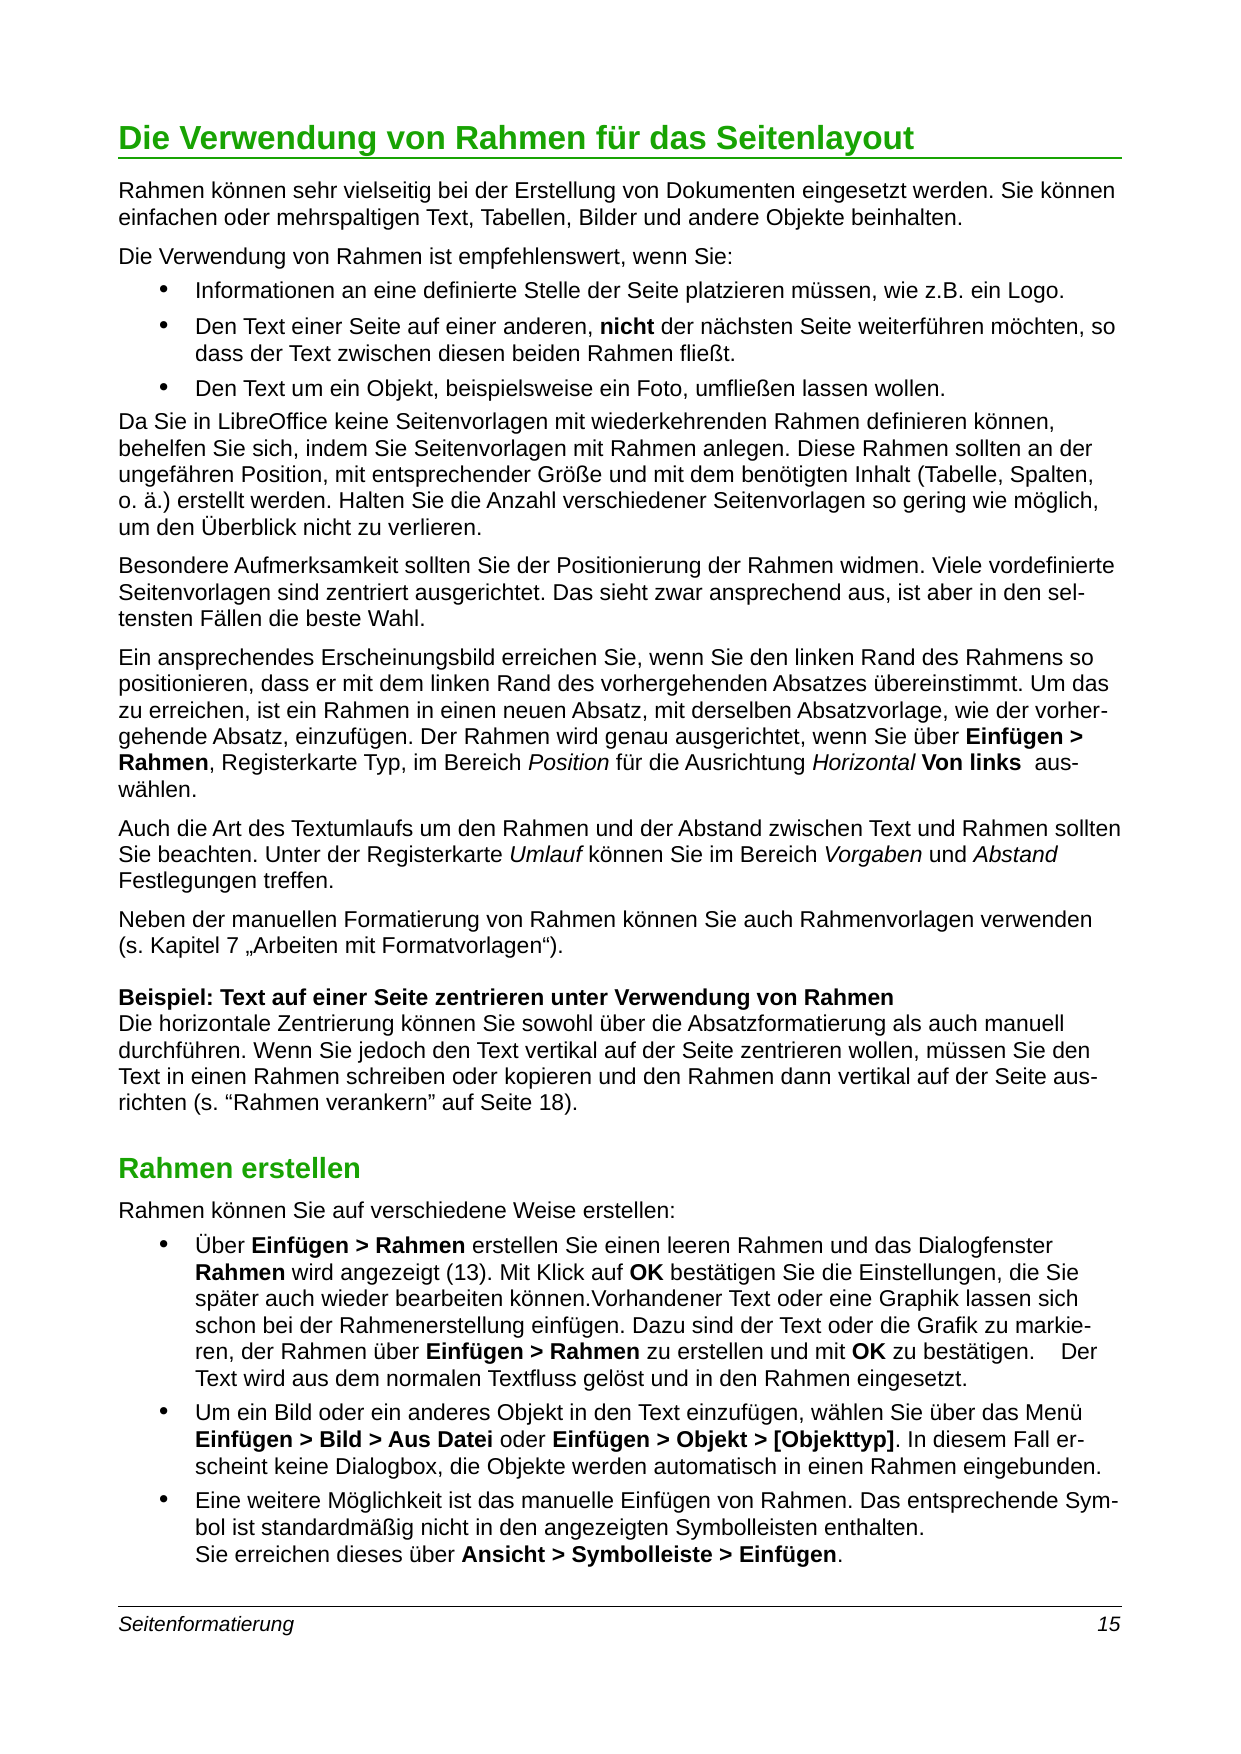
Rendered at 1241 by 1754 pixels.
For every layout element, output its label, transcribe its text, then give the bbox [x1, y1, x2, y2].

subtitle Rahmen erstellen [118, 1151, 1122, 1185]
list Über Einfügen > Rahmen erstellen Sie einen leeren Rahmen und das Dialogfenster Rahmen wird angezeigt (Abbildung 13). Mit Klick auf OK bestätigen Sie die Einstellungen, die Sie später auch wieder bearbeiten können.Vorhandener Text oder eine Graphik lassen sich schon bei der Rahmenerstellung einfügen. Dazu sind der Text oder die Grafik zu markie­ren, der Rahmen über Einfügen > Rahmen zu erstellen und mit OK zu bestätigen. Der Text wird aus dem normalen Textfluss gelöst und in den Rahmen eingesetzt. [156, 1230, 1122, 1391]
text Auch die Art des Textumlaufs um den Rahmen und der Abstand zwischen Text und Rahmen sollten Sie beachten. Unter der Registerkarte Umlauf können Sie im Bereich Vorgaben und Abstand Fest­legungen treffen. [118, 814, 1122, 894]
text Besondere Aufmerksamkeit sollten Sie der Positionierung der Rahmen widmen. Viele vordefinierte Seitenvorlagen sind zentriert ausgerichtet. Das sieht zwar ansprechend aus, ist aber in den sel­tensten Fällen die beste Wahl. [118, 552, 1122, 631]
text Neben der manuellen Formatierung von Rahmen können Sie auch Rahmenvorlagen verwenden (s. Kapitel 7 „Arbeiten mit Formatvorlagen“). [118, 906, 1122, 959]
list Informationen an eine definierte Stelle der Seite platzieren müssen, wie z.B. ein Logo. [156, 276, 1122, 305]
list Den Text einer Seite auf einer anderen, nicht der nächsten Seite weiterführen möchten, so dass der Text zwischen diesen beiden Rahmen fließt. [156, 311, 1122, 366]
list Den Text um ein Objekt, beispielsweise ein Foto, umfließen lassen wollen. [156, 373, 1122, 402]
list Eine weitere Möglichkeit ist das manuelle Einfügen von Rahmen. Das entsprechende Sym­bol ist standardmäßig nicht in den angezeigten Symbolleisten enthalten. Sie erreichen die­ses über Ansicht > Symbolleiste > Einfügen. In der zusätzlichen Symbolleiste (Abbildung 14) wählen Sie Rahmen manuell einfügen und klicken auf das kleine Dreieck rechts da­neben. Das sich öffnende Fenster bietet Ihnen die Möglichkeit, die Spaltenanzahl festzule­gen. Mit dem sich ändernden Cursor (+) ziehen Sie bei gedrückter linker Maustaste den Rahmen auf und legen mit dem Loslassen der Maustaste die Größe fest. [156, 1485, 1122, 1567]
list Die Verwendung von Rahmen ist empfehlenswert, wenn Sie: [118, 243, 1122, 269]
text Beispiel: Text auf einer Seite zentrieren unter Verwendung von Rahmen [118, 984, 1122, 1010]
text Ein ansprechendes Erscheinungsbild erreichen Sie, wenn Sie den linken Rand des Rahmens so positionieren, dass er mit dem linken Rand des vorhergehenden Absatzes übereinstimmt. Um das zu erreichen, ist ein Rahmen in einen neuen Absatz, mit derselben Absatzvorlage, wie der vorher­gehende Absatz, einzufügen. Der Rahmen wird genau ausgerichtet, wenn Sie über Einfügen > Rahmen, Registerkarte Typ, im Bereich Position für die Ausrichtung Horizontal Von links aus-wäh­len. [118, 644, 1122, 802]
text Die horizontale Zentrierung können Sie sowohl über die Absatzformatierung als auch manuell durchführen. Wenn Sie jedoch den Text vertikal auf der Seite zentrieren wollen, müssen Sie den Text in einen Rahmen schreiben oder kopieren und den Rahmen dann vertikal auf der Seite aus­richten (s. “Rahmen verankern” auf Seite 18). [118, 1010, 1122, 1116]
list Um ein Bild oder ein anderes Objekt in den Text einzufügen, wählen Sie über das Menü Einfügen > Bild > Aus Datei oder Einfügen > Objekt > [Objekttyp]. In diesem Fall er­scheint keine Dialogbox, die Objekte werden automatisch in einen Rahmen eingebunden. [156, 1397, 1122, 1479]
subtitle Die Verwendung von Rahmen für das Seitenlayout [118, 118, 1122, 157]
text Rahmen können sehr vielseitig bei der Erstellung von Dokumenten eingesetzt werden. Sie können einfachen oder mehrspaltigen Text, Tabellen, Bilder und andere Objekte beinhalten. [118, 177, 1122, 230]
list Rahmen können Sie auf verschiedene Weise erstellen: [118, 1197, 1122, 1223]
text Da Sie in LibreOffice keine Seitenvorlagen mit wiederkehrenden Rahmen definieren können, be­helfen Sie sich, indem Sie Seitenvorlagen mit Rahmen anlegen. Diese Rahmen sollten an der un­gefähren Position, mit entsprechender Größe und mit dem benötigten Inhalt (Tabelle, Spalten, o. ä.) erstellt werden. Halten Sie die Anzahl verschiedener Seitenvorlagen so gering wie möglich, um den Überblick nicht zu verlieren. [118, 408, 1122, 540]
